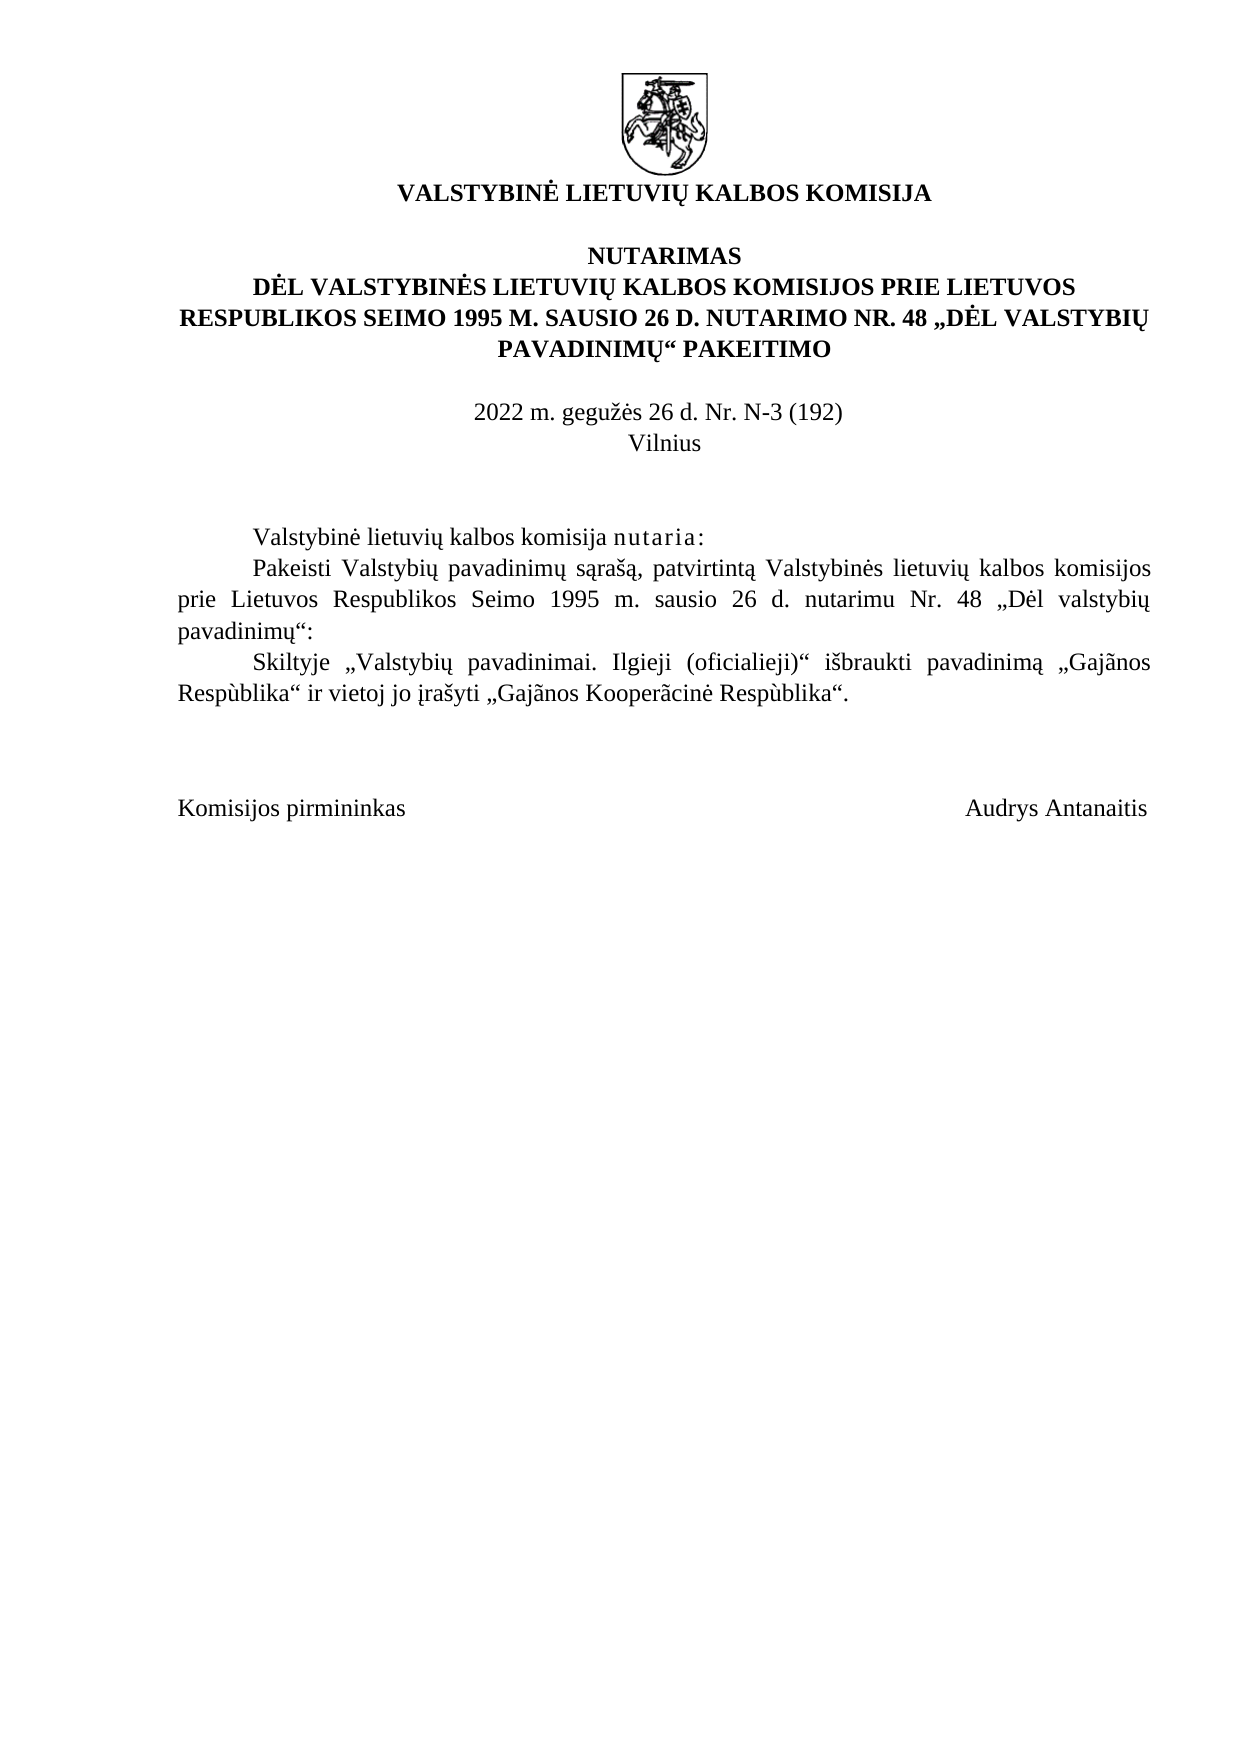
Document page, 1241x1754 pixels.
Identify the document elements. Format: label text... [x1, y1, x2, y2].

text Valstybinė lietuvių kalbos komisija nutaria: [177, 519, 1152, 551]
text NUTARIMAS [177, 238, 1152, 269]
text 2022 m. gegužės 26 d. Nr. N-3 (192) [177, 394, 1152, 426]
text Skiltyje „Valstybių pavadinimai. Ilgieji (oficialieji)“ išbraukti pavadinimą „Gajãnos Respùblika“ ir vietoj jo įrašyti „Gajãnos Kooperãcinė Respùblika“. [177, 644, 1152, 707]
text Komisijos pirmininkas Audrys Antanaitis [177, 793, 1152, 822]
text DĖL VALSTYBINĖS LIETUVIŲ KALBOS KOMISIJOS PRIE LIETUVOS RESPUBLIKOS SEIMO 1995 M. SAUSIO 26 D. NUTARIMO NR. 48 „DĖL VALSTYBIŲ PAVADINIMŲ“ PAKEITIMO [177, 269, 1152, 363]
text VALSTYBINĖ LIETUVIŲ KALBOS KOMISIJA [177, 176, 1152, 207]
text Vilnius [177, 426, 1152, 457]
text Pakeisti Valstybių pavadinimų sąrašą, patvirtintą Valstybinės lietuvių kalbos komisijos prie Lietuvos Respublikos Seimo 1995 m. sausio 26 d. nutarimu Nr. 48 „Dėl valstybių pavadinimų“: [177, 551, 1152, 644]
